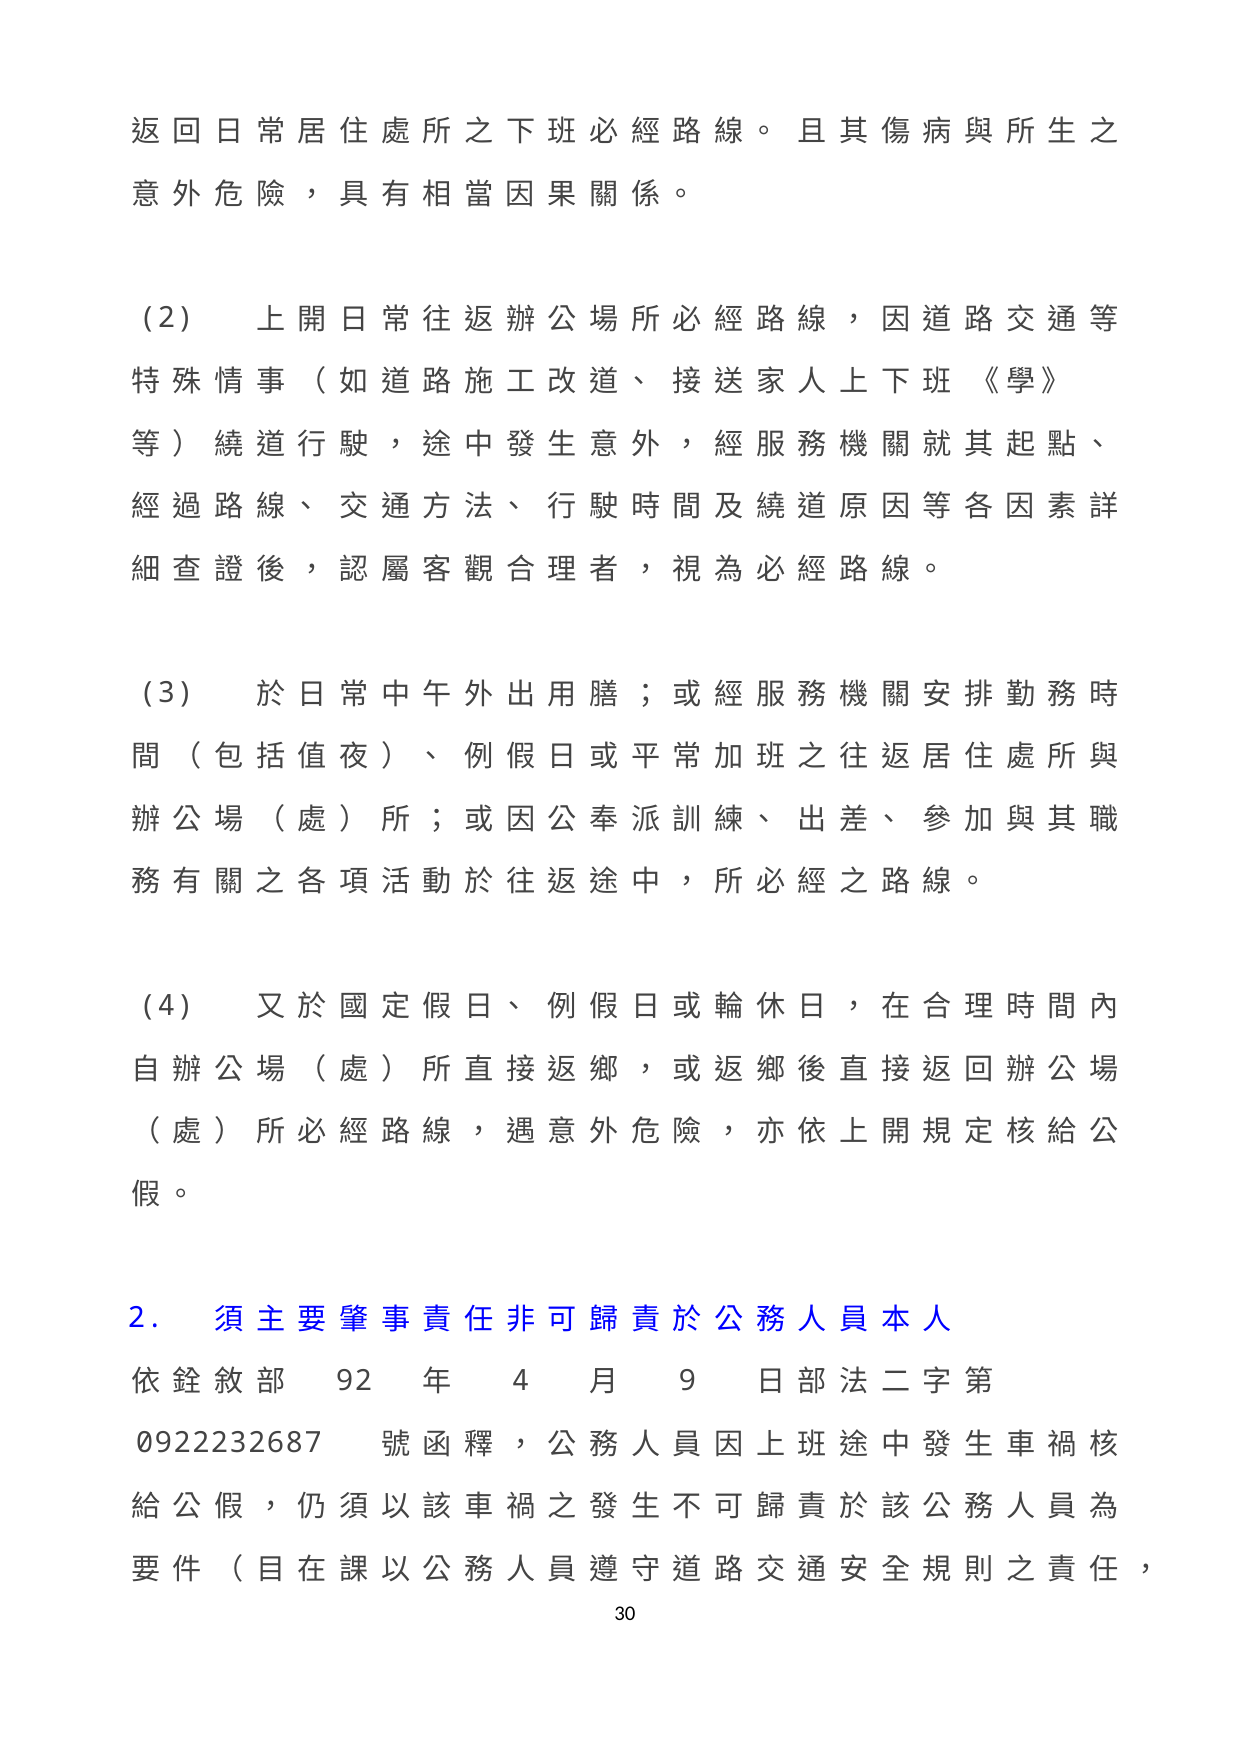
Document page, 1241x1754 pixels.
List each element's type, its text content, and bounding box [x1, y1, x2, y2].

text (4)又於國定假日、例假日或輪休日，在合理時間內自辦公場（處）所直接返鄉，或返鄉後直接返回辦公場（處）所必經路線，遇意外危險，亦依上開規定核給公假。 [124, 962, 1124, 1212]
text 2.須主要肇事責任非可歸責於公務人員本人 依銓敘部92年4月9日部法二字第0922232687號函釋，公務人員因上班途中發生車禍核給公假，仍須以該車禍之發生不可歸責於該公務人員為要件（目在課以公務人員遵守道路交通安全規則之責任，以期減少車禍事件之發生）。惟以臺灣地區道路交通車多擁擠之現況，如該車禍經法院判決確定主要肇事責任非屬公務人員本人，縱有部分肇事責任，機關長官亦得酌情核給公假。又如該車禍事件未進入訴訟程序（自行和解），而無法院判決書作為認定是否給假之依據時，亦可參酌警察機關製作之交通事故調查報告或其他足資證明之文件資料，依據上開原則，由機關長官依權責就個案予以核實認定 [124, 1275, 1124, 1587]
text (2)上開日常往返辦公場所必經路線，因道路交通等特殊情事（如道路施工改道、接送家人上下班《學》等）繞道行駛，途中發生意外，經服務機關就其起點、經過路線、交通方法、行駛時間及繞道原因等各因素詳細查證後，認屬客觀合理者，視為必經路線。 [124, 275, 1124, 587]
text (3)於日常中午外出用膳；或經服務機關安排勤務時間（包括值夜）、例假日或平常加班之往返居住處所與辦公場（處）所；或因公奉派訓練、出差、參加與其職務有關之各項活動於往返途中，所必經之路線。 [124, 650, 1124, 900]
text 返回日常居住處所之下班必經路線。且其傷病與所生之意外危險，具有相當因果關係。 [124, 87, 1124, 212]
